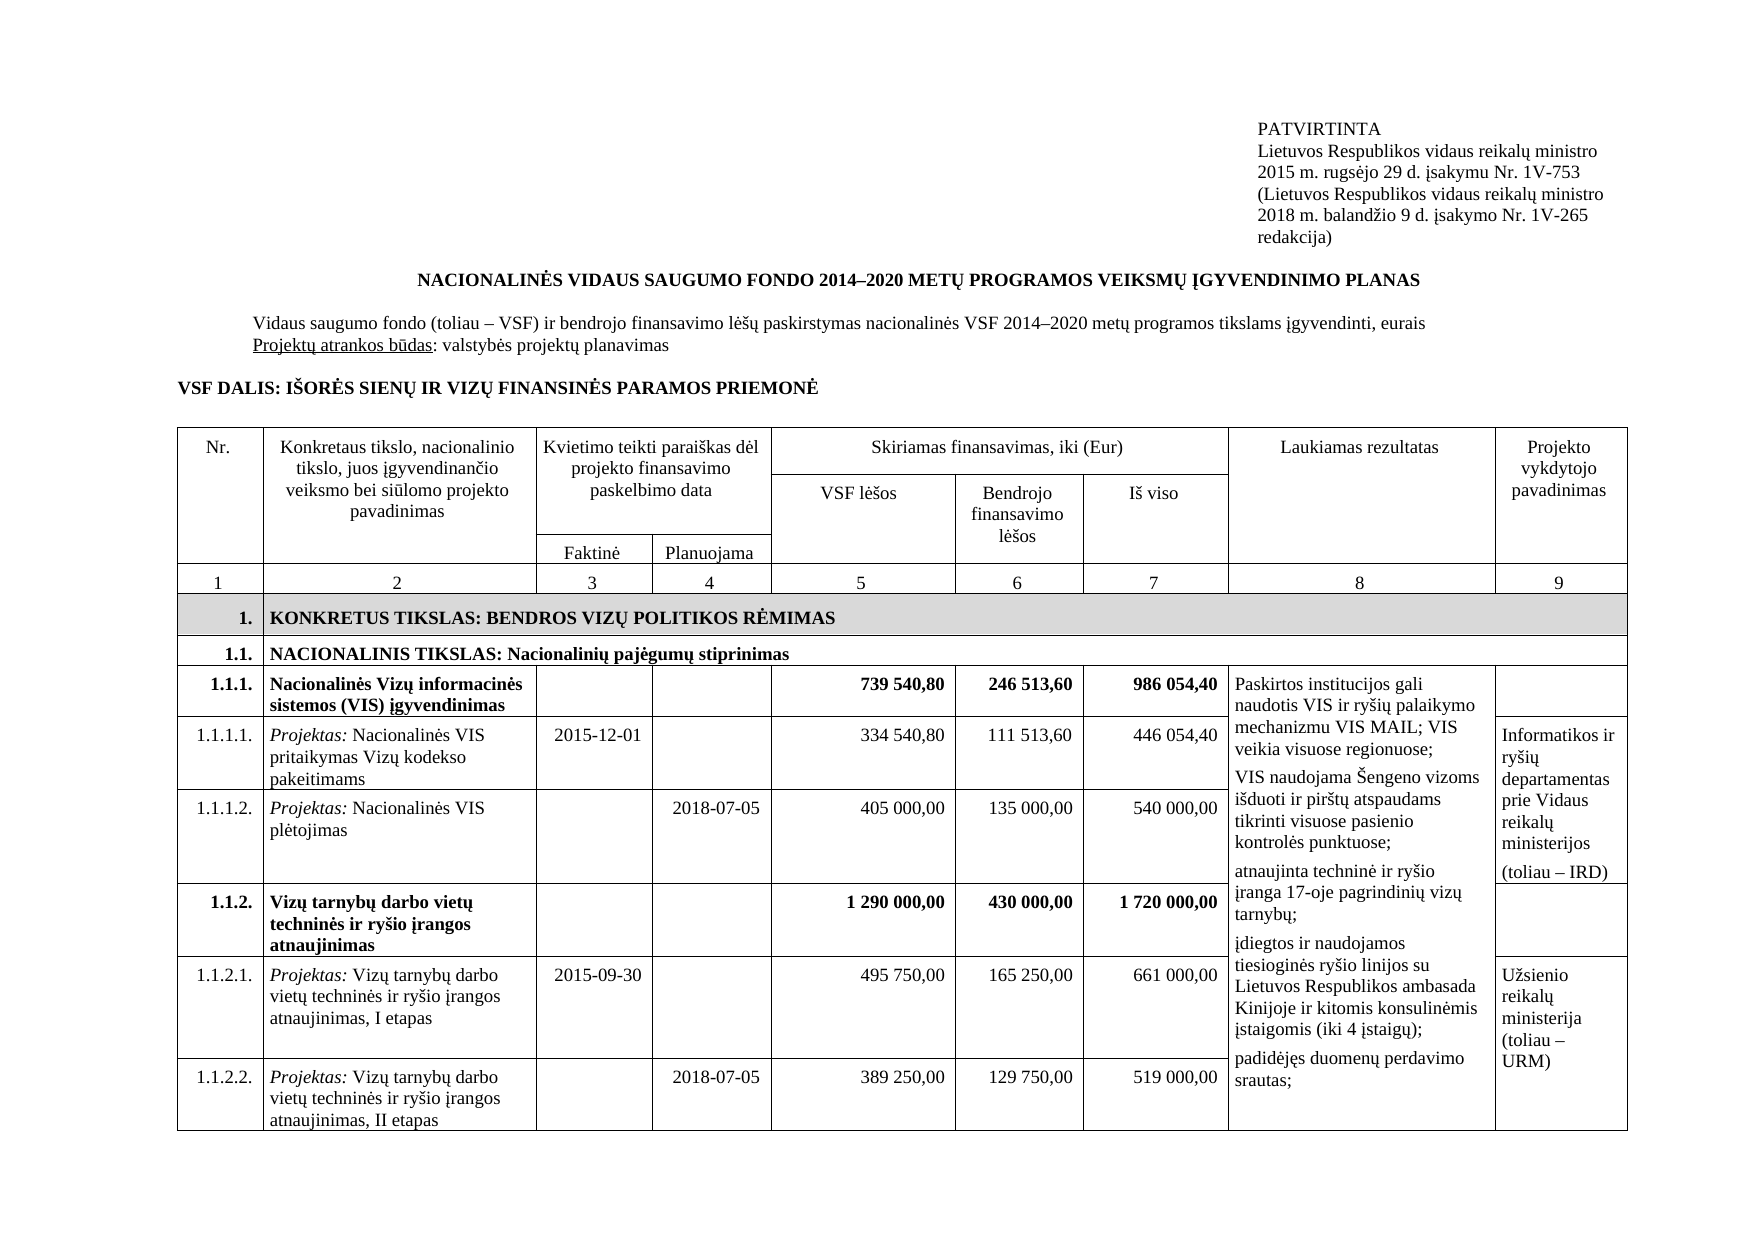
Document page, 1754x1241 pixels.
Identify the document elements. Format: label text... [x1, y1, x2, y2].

table_cell 1 290 000,00 [772, 884, 955, 956]
table_cell Projektas: Vizų tarnybų darbo vietų techninės ir ryšio įrangos atnaujinimas, II etapas [264, 1059, 536, 1130]
text Projektų atrankos būdas: valstybės projektų planavimas [177, 334, 1665, 355]
table_cell 1.1.2.2. [178, 1059, 263, 1130]
table_cell 129 750,00 [956, 1059, 1083, 1130]
table_header Konkretaus tikslo, nacionalinio tikslo, juos įgyvendinančio veiksmo bei siūlomo projekto pavadinimas [264, 428, 536, 563]
table_cell Informatikos ir ryšių departamentas prie Vidaus reikalų ministerijos (toliau – IRD) [1496, 717, 1627, 882]
table_cell Bendrojo finansavimo lėšos [956, 475, 1083, 563]
table_header Skiriamas finansavimas, iki (Eur) [772, 428, 1228, 473]
text PATVIRTINTA [1122, 118, 1665, 140]
table_cell [537, 790, 652, 882]
table_header Projekto vykdytojo pavadinimas [1496, 428, 1627, 563]
table_cell 1.1.1.1. [178, 717, 263, 789]
table_cell 246 513,60 [956, 666, 1083, 716]
table_cell [653, 884, 771, 956]
table_cell 1 [178, 564, 263, 593]
table_cell KONKRETUS TIKSLAS: BENDROS VIZŲ POLITIKOS RĖMIMAS [264, 594, 1627, 634]
table_cell Projektas: Nacionalinės VIS plėtojimas [264, 790, 536, 882]
table_cell 6 [956, 564, 1083, 593]
table_cell 165 250,00 [956, 957, 1083, 1057]
table_cell 1.1.2. [178, 884, 263, 956]
text (Lietuvos Respublikos vidaus reikalų ministro [1122, 183, 1665, 204]
table_cell 1.1. [178, 636, 263, 664]
table_cell Nacionalinės Vizų informacinės sistemos (VIS) įgyvendinimas [264, 666, 536, 716]
table_header Kvietimo teikti paraiškas dėl projekto finansavimo paskelbimo data [537, 428, 771, 533]
table_cell [653, 717, 771, 789]
table_cell 1.1.1.2. [178, 790, 263, 882]
table_cell 4 [653, 564, 771, 593]
table_cell 389 250,00 [772, 1059, 955, 1130]
table_cell Projektas: Nacionalinės VIS pritaikymas Vizų kodekso pakeitimams [264, 717, 536, 789]
table_cell Iš viso [1084, 475, 1228, 563]
table_cell [653, 957, 771, 1057]
table_cell 495 750,00 [772, 957, 955, 1057]
table_header Nr. [178, 428, 263, 563]
table_cell 540 000,00 [1084, 790, 1228, 882]
text 2015 m. rugsėjo 29 d. įsakymu Nr. 1V-753 [1122, 161, 1665, 183]
table_cell 1.1.2.1. [178, 957, 263, 1057]
table_cell 405 000,00 [772, 790, 955, 882]
table_cell Projektas: Vizų tarnybų darbo vietų techninės ir ryšio įrangos atnaujinimas, I etapas [264, 957, 536, 1057]
table_cell 334 540,80 [772, 717, 955, 789]
table_header Laukiamas rezultatas [1229, 428, 1495, 563]
table_cell 446 054,40 [1084, 717, 1228, 789]
table_cell 2015-09-30 [537, 957, 652, 1057]
table_cell 986 054,40 [1084, 666, 1228, 716]
table_cell 2018-07-05 [653, 1059, 771, 1130]
table_cell 661 000,00 [1084, 957, 1228, 1057]
table_cell 2018-07-05 [653, 790, 771, 882]
table_cell Planuojama [653, 535, 771, 563]
table_cell Faktinė [537, 535, 652, 563]
text VSF DALIS: IŠORĖS SIENŲ IR VIZŲ FINANSINĖS PARAMOS PRIEMONĖ [177, 377, 1665, 398]
table_cell 2015-12-01 [537, 717, 652, 789]
table_cell 1 720 000,00 [1084, 884, 1228, 956]
table_cell 5 [772, 564, 955, 593]
table_cell 1. [178, 594, 263, 634]
text Lietuvos Respublikos vidaus reikalų ministro [1122, 140, 1665, 161]
table_cell VSF lėšos [772, 475, 955, 563]
table_cell [537, 666, 652, 716]
table_cell 739 540,80 [772, 666, 955, 716]
table_cell 3 [537, 564, 652, 593]
text NACIONALINĖS VIDAUS SAUGUMO FONDO 2014–2020 METŲ PROGRAMOS VEIKSMŲ ĮGYVENDINIMO PLANAS [177, 269, 1665, 291]
table_cell [1496, 884, 1627, 956]
table_cell [1496, 666, 1627, 716]
table_cell [653, 666, 771, 716]
text Vidaus saugumo fondo (toliau – VSF) ir bendrojo finansavimo lėšų paskirstymas nacionalinės VSF 2014–2020 metų programos tikslams įgyvendinti, eurais [177, 312, 1665, 334]
table_cell 2 [264, 564, 536, 593]
table_cell 519 000,00 [1084, 1059, 1228, 1130]
table_cell 9 [1496, 564, 1627, 593]
table_cell Užsienio reikalų ministerija (toliau – URM) [1496, 957, 1627, 1130]
text redakcija) [1122, 226, 1665, 247]
table_cell Vizų tarnybų darbo vietų techninės ir ryšio įrangos atnaujinimas [264, 884, 536, 956]
table_cell [537, 1059, 652, 1130]
table_cell 8 [1229, 564, 1495, 593]
table_cell 111 513,60 [956, 717, 1083, 789]
table_cell [537, 884, 652, 956]
table_cell 430 000,00 [956, 884, 1083, 956]
table_cell 7 [1084, 564, 1228, 593]
table_cell 1.1.1. [178, 666, 263, 716]
table_cell Paskirtos institucijos gali naudotis VIS ir ryšių palaikymo mechanizmu VIS MAIL; VIS veikia visuose regionuose; VIS naudojama Šengeno vizoms išduoti ir pirštų atspaudams tikrinti visuose pasienio kontrolės punktuose; atnaujinta techninė ir ryšio įranga 17-oje pagrindinių vizų tarnybų; įdiegtos ir naudojamos tiesioginės ryšio linijos su Lietuvos Respublikos ambasada Kinijoje ir kitomis konsulinėmis įstaigomis (iki 4 įstaigų); padidėjęs duomenų perdavimo srautas; [1229, 666, 1495, 1130]
table_cell 135 000,00 [956, 790, 1083, 882]
table_cell NACIONALINIS TIKSLAS: Nacionalinių pajėgumų stiprinimas [264, 636, 1627, 664]
text 2018 m. balandžio 9 d. įsakymo Nr. 1V-265 [1122, 204, 1665, 226]
